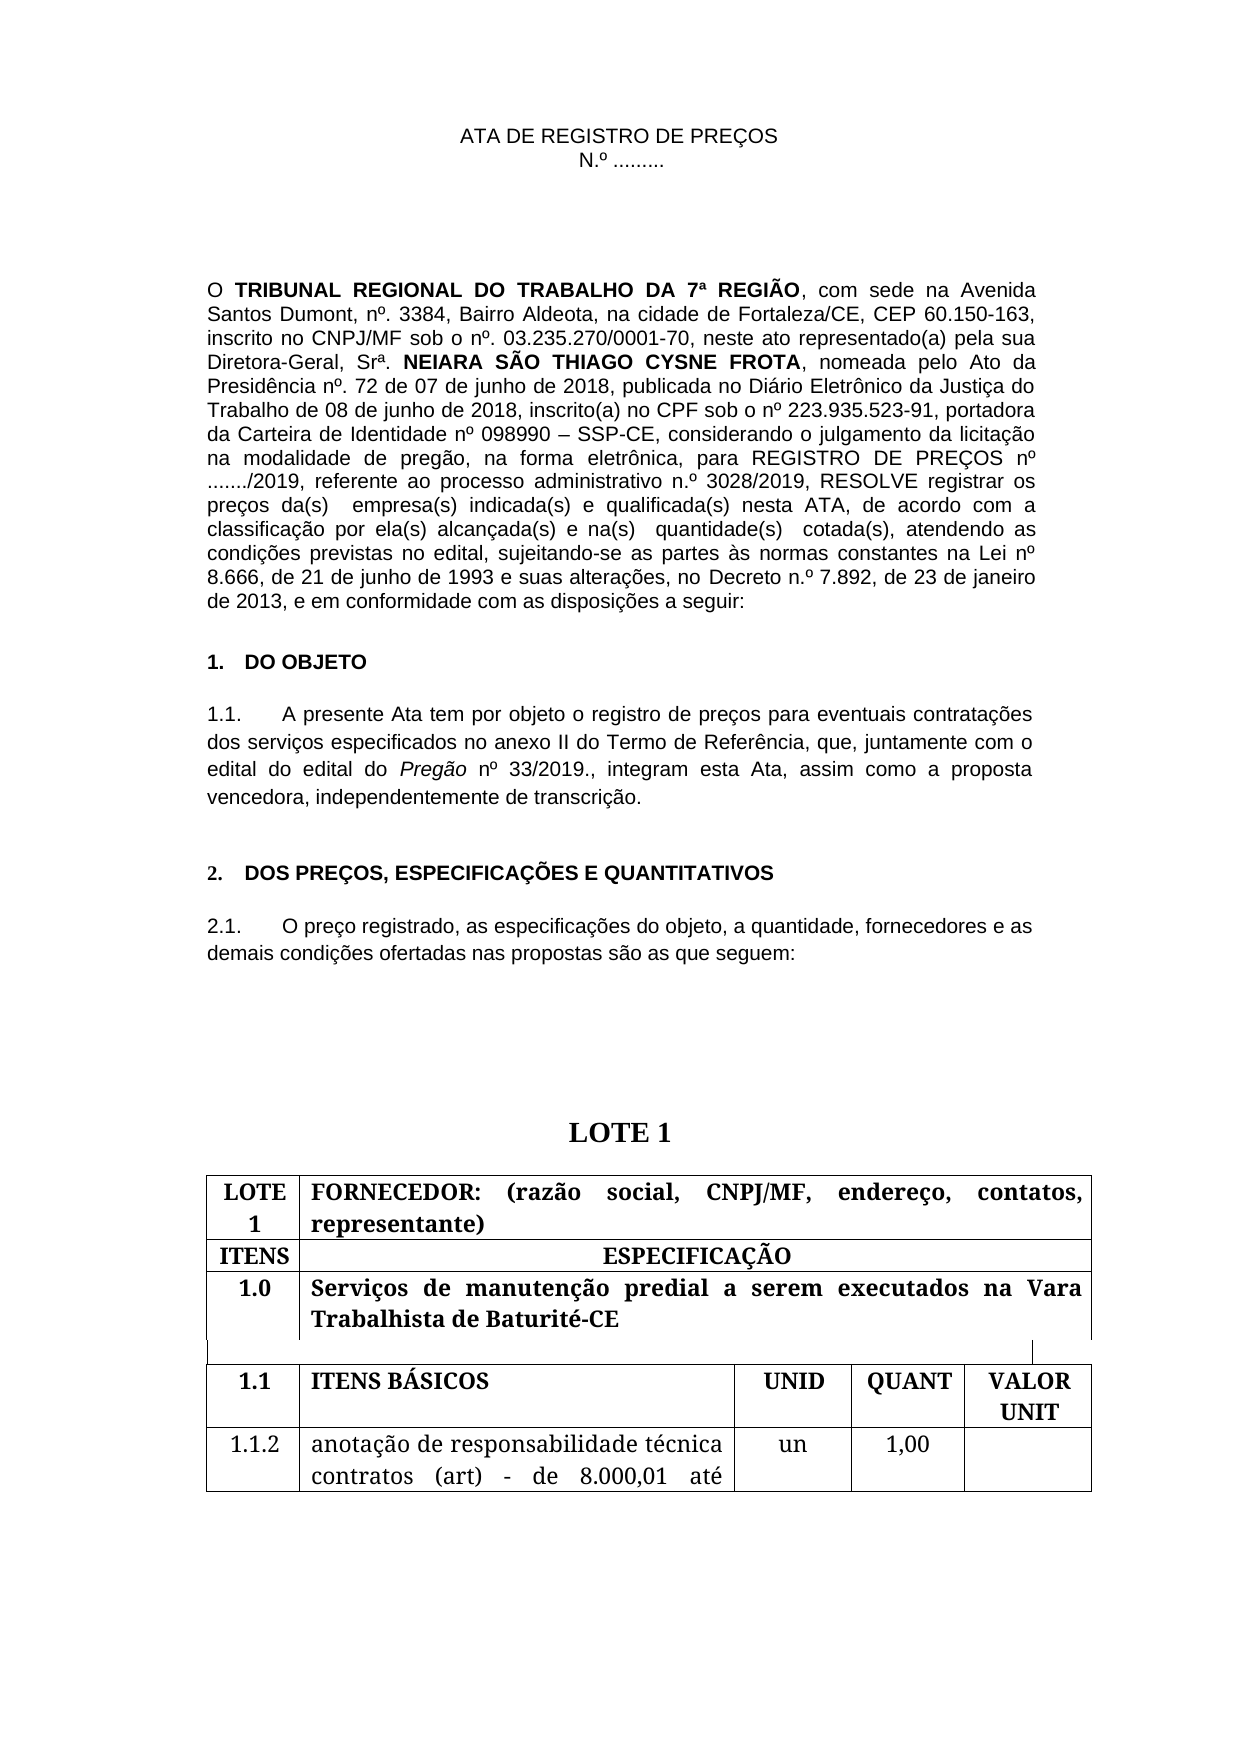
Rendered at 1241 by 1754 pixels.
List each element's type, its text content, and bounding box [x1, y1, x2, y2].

table_cell [965, 1428, 1091, 1491]
text O TRIBUNAL REGIONAL DO TRABALHO DA 7ª REGIÃO, com sede na Avenida Santos Dumont, nº. 3384, Bairro Aldeota, na cidade de Fortaleza/CE, CEP 60.150-163, inscrito no CNPJ/MF sob o nº. 03.235.270/0001-70, neste ato representado(a) pela sua Diretora-Geral, Srª. NEIARA SÃO THIAGO CYSNE FROTA, nomeada pelo Ato da Presidência nº. 72 de 07 de junho de 2018, publicada no Diário Eletrônico da Justiça do Trabalho de 08 de junho de 2018, inscrito(a) no CPF sob o nº 223.935.523-91, portadora da Carteira de Identidade nº 098990 – SSP-CE, considerando o julgamento da licitação na modalidade de pregão, na forma eletrônica, para REGISTRO DE PREÇOS nº ......./2019, referente ao processo administrativo n.º 3028/2019, RESOLVE registrar os preços da(s) empresa(s) indicada(s) e qualificada(s) nesta ATA, de acordo com a classificação por ela(s) alcançada(s) e na(s) quantidade(s) cotada(s), atendendo as condições previstas no edital, sujeitando-se as partes às normas constantes na Lei nº 8.666, de 21 de junho de 1993 e suas alterações, no Decreto n.º 7.892, de 23 de janeiro de 2013, e em conformidade com as disposições a seguir: [207, 278, 1036, 613]
table_header ITENS BÁSICOS [300, 1365, 734, 1427]
table_cell anotação de responsabilidade técnica contratos (art) - de 8.000,01 até [300, 1428, 734, 1491]
table_cell 1.0 [207, 1272, 299, 1340]
table_cell 1.1.2 [207, 1428, 299, 1491]
text LOTE 1 [207, 1115, 1033, 1149]
table_cell 1,00 [852, 1428, 964, 1491]
table_cell ITENS [207, 1240, 299, 1271]
table_header 1.1 [207, 1365, 299, 1427]
list DO OBJETO [207, 649, 1033, 673]
table_header QUANT [852, 1365, 964, 1427]
table_cell Serviços de manutenção predial a serem executados na Vara Trabalhista de Baturité-CE [300, 1272, 1091, 1340]
table_cell ESPECIFICAÇÃO [300, 1240, 1091, 1271]
table_cell un [735, 1428, 851, 1491]
text N.º ......... [207, 148, 1037, 172]
text ATA DE REGISTRO DE PREÇOS [207, 124, 1037, 148]
list A presente Ata tem por objeto o registro de preços para eventuais contratações dos serviços especificados no anexo II do Termo de Referência, que, juntamente com o edital do edital do Pregão nº 33/2019., integram esta Ata, assim como a proposta vencedora, independentemente de transcrição. [207, 702, 1033, 808]
list DOS PREÇOS, ESPECIFICAÇÕES E QUANTITATIVOS [207, 861, 1033, 885]
table_header FORNECEDOR: (razão social, CNPJ/MF, endereço, contatos, representante) [300, 1176, 1091, 1239]
list O preço registrado, as especificações do objeto, a quantidade, fornecedores e as demais condições ofertadas nas propostas são as que seguem: [207, 914, 1033, 965]
table_header UNID [735, 1365, 851, 1427]
table_header LOTE 1 [207, 1176, 299, 1239]
table_header VALOR UNIT [965, 1365, 1091, 1427]
